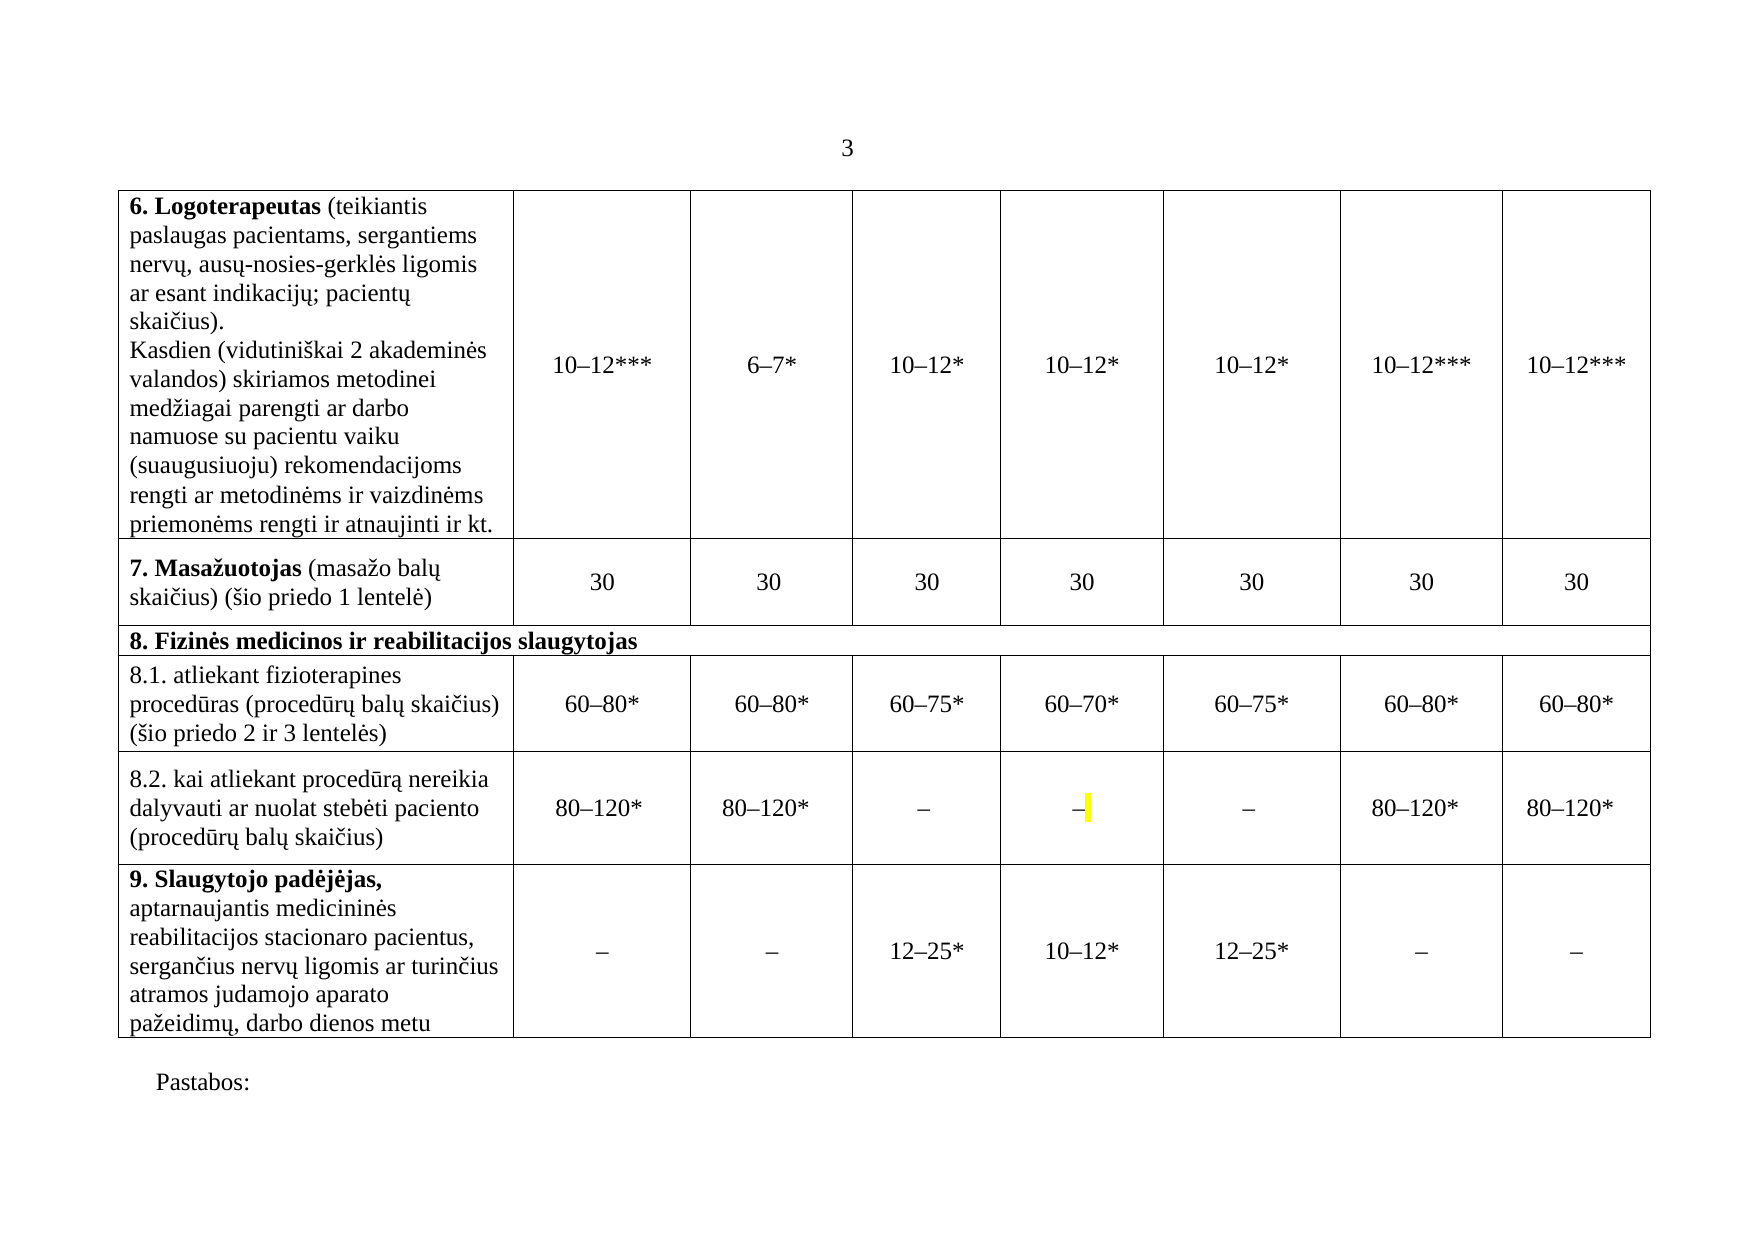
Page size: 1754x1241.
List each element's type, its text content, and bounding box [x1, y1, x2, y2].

table_cell 30 [514, 539, 690, 625]
table_cell 80–120* [691, 752, 852, 863]
table_cell 30 [1164, 539, 1340, 625]
table_cell – [514, 865, 690, 1037]
table_cell – [853, 752, 1000, 863]
table_cell 8.1. atliekant fizioterapines procedūras (procedūrų balų skaičius) (šio priedo 2 ir 3 lentelės) [119, 656, 513, 751]
table_cell 30 [1503, 539, 1650, 625]
table_cell 10–12* [1164, 191, 1340, 537]
table_cell 80–120* [514, 752, 690, 863]
text Pastabos: [118, 1067, 1639, 1096]
table_cell 60–80* [514, 656, 690, 751]
table_cell – [691, 865, 852, 1037]
table_cell 60–75* [1164, 656, 1340, 751]
table_cell 30 [1001, 539, 1163, 625]
table_cell 8. Fizinės medicinos ir reabilitacijos slaugytojas [119, 626, 1650, 654]
table_cell – [1341, 865, 1502, 1037]
table_cell 10–12* [853, 191, 1000, 537]
table_cell 60–80* [691, 656, 852, 751]
table_cell 80–120* [1503, 752, 1650, 863]
table_cell – [1164, 752, 1340, 863]
table_cell 60–80* [1341, 656, 1502, 751]
table_cell 60–70* [1001, 656, 1163, 751]
table_cell 12–25* [1164, 865, 1340, 1037]
table_cell 60–80* [1503, 656, 1650, 751]
table_cell 30 [853, 539, 1000, 625]
table_cell 10–12*** [1503, 191, 1650, 537]
table_cell 12–25* [853, 865, 1000, 1037]
table_cell 10–12*** [514, 191, 690, 537]
table_cell 30 [691, 539, 852, 625]
table_cell rengti ar metodinėms ir vaizdinėms priemonėms rengti ir atnaujinti ir kt. [119, 479, 513, 537]
table_cell 30 [1341, 539, 1502, 625]
table_cell 9. Slaugytojo padėjėjas, aptarnaujantis medicininės reabilitacijos stacionaro pacientus, sergančius nervų ligomis ar turinčius atramos judamojo aparato pažeidimų, darbo dienos metu [119, 865, 513, 1037]
table_cell 6–7* [691, 191, 852, 537]
table_cell – [1503, 865, 1650, 1037]
table_cell 10–12* [1001, 191, 1163, 537]
table_cell 8.2. kai atliekant procedūrą nereikia dalyvauti ar nuolat stebėti paciento (procedūrų balų skaičius) [119, 752, 513, 863]
table_cell 7. Masažuotojas (masažo balų skaičius) (šio priedo 1 lentelė) [119, 539, 513, 625]
table_cell 10–12*** [1341, 191, 1502, 537]
table_cell 6. Logoterapeutas (teikiantis paslaugas pacientams, sergantiems nervų, ausų-nosies-gerklės ligomis ar esant indikacijų; pacientų skaičius). Kasdien (vidutiniškai 2 akademinės valandos) skiriamos metodinei medžiagai parengti ar darbo namuose su pacientu vaiku (suaugusiuoju) rekomendacijoms [119, 191, 513, 479]
table_cell 60–75* [853, 656, 1000, 751]
table_cell – [1001, 752, 1163, 863]
table_cell 10–12* [1001, 865, 1163, 1037]
table_cell 80–120* [1341, 752, 1502, 863]
